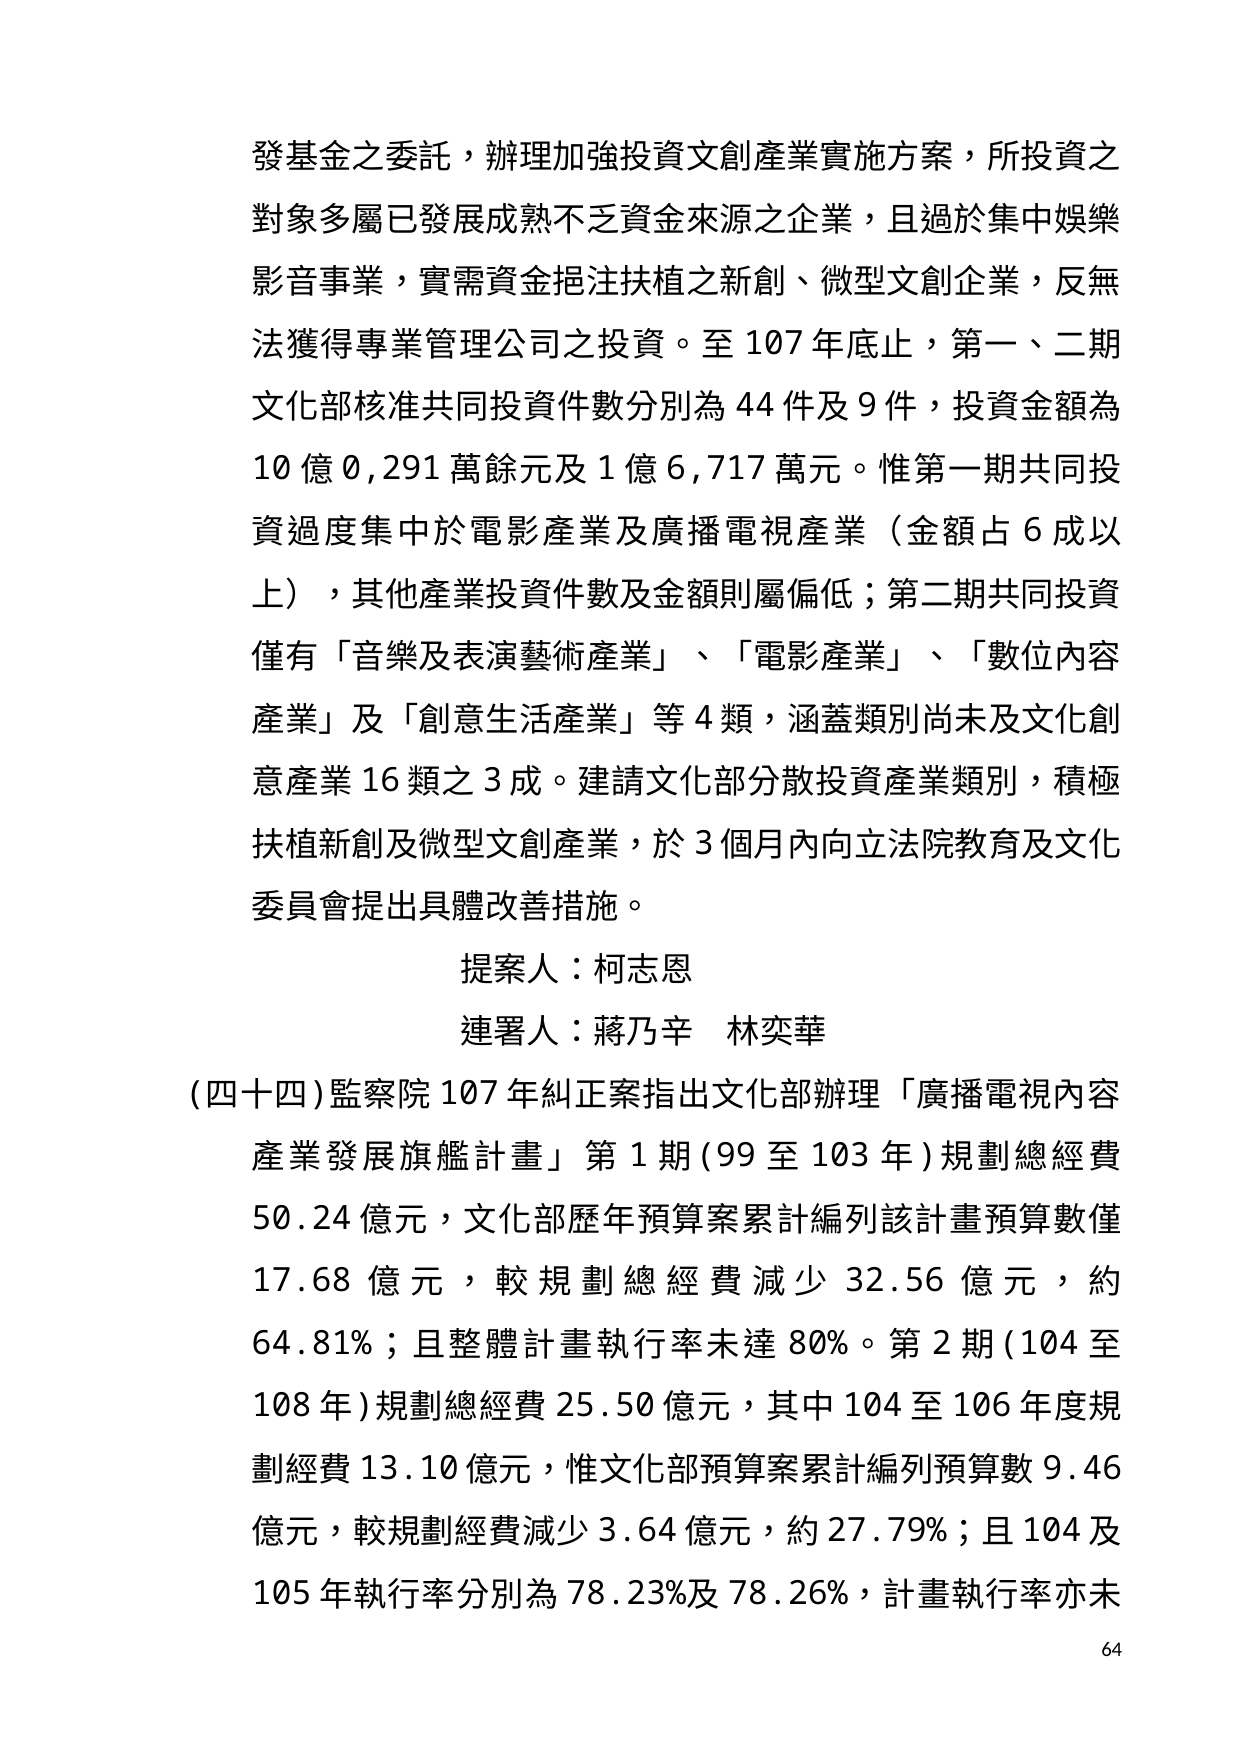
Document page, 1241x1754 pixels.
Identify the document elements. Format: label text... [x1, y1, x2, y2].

text 連署人：蔣乃辛 林奕華 [460, 987, 1122, 1050]
text (四十四)監察院107年糾正案指出文化部辦理「廣播電視內容產業發展旗艦計畫」第1期(99至103年)規劃總經費50.24億元，文化部歷年預算案累計編列該計畫預算數僅17.68億元，較規劃總經費減少32.56億元，約64.81%；且整體計畫執行率未達80%。第2期(104至108年)規劃總經費25.50億元，其中104至106年度規劃經費13.10億元，惟文化部預算案累計編列預算數9.46億元，較規劃經費減少3.64億元，約27.79%；且104及105年執行率分別為78.23%及78.26%，計畫執行率亦未 [185, 1050, 1122, 1612]
text 提案人：柯志恩 [460, 925, 1122, 987]
text 發基金之委託，辦理加強投資文創產業實施方案，所投資之對象多屬已發展成熟不乏資金來源之企業，且過於集中娛樂影音事業，實需資金挹注扶植之新創、微型文創企業，反無法獲得專業管理公司之投資。至107年底止，第一、二期文化部核准共同投資件數分別為44件及9件，投資金額為10億0,291萬餘元及1億6,717萬元。惟第一期共同投資過度集中於電影產業及廣播電視產業（金額占6成以上），其他產業投資件數及金額則屬偏低；第二期共同投資僅有「音樂及表演藝術產業」、「電影產業」、「數位內容產業」及「創意生活產業」等4類，涵蓋類別尚未及文化創意產業16類之3成。建請文化部分散投資產業類別，積極扶植新創及微型文創產業，於3個月內向立法院教育及文化委員會提出具體改善措施。 [185, 112, 1122, 925]
